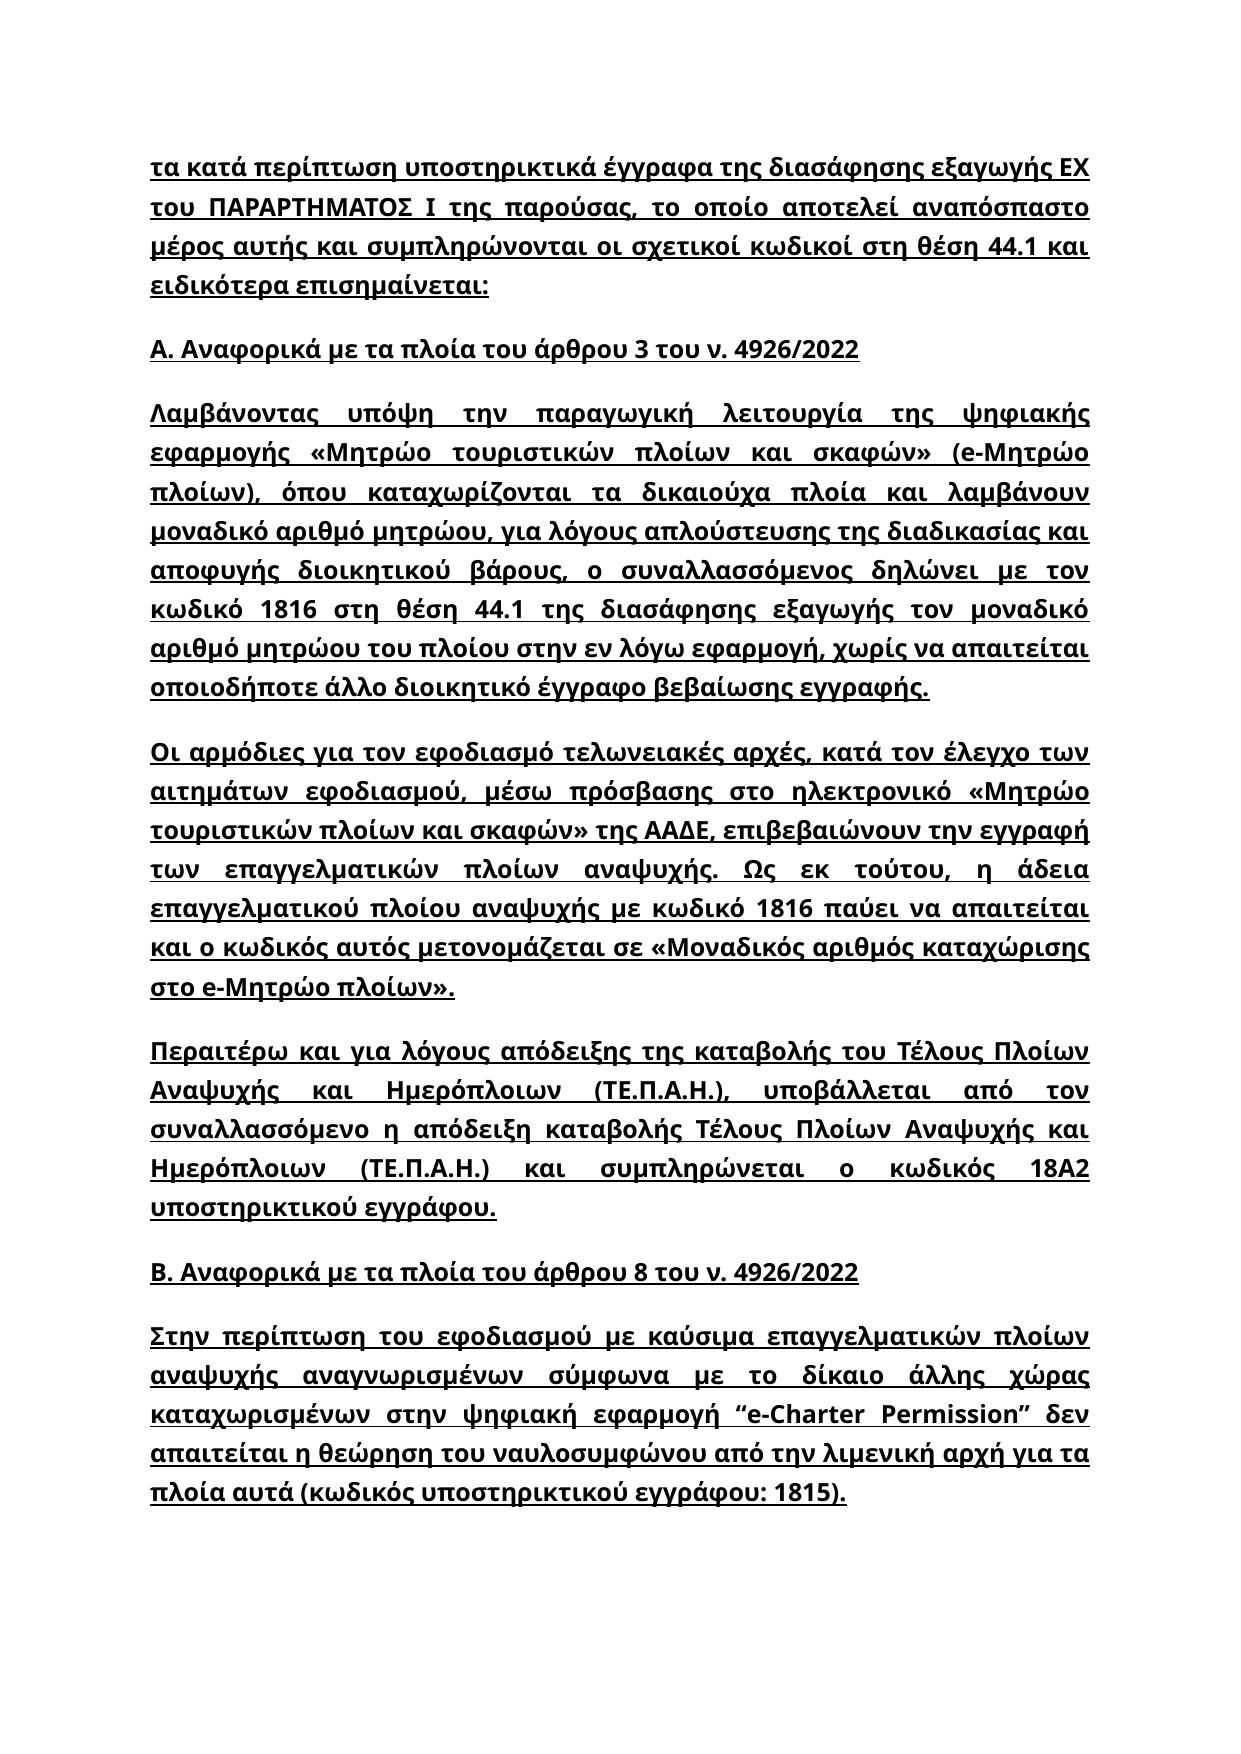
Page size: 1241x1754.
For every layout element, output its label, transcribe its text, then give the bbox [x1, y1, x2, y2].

text Ημερόπλοιων (ΤΕ.Π.Α.Η.) και συμπληρώνεται ο κωδικός 18A2 [150, 1142, 1090, 1180]
text ειδικότερα επισημαίνεται: [150, 259, 1090, 302]
text αιτημάτων εφοδιασμού, μέσω πρόσβασης στο ηλεκτρονικό «Μητρώο [150, 765, 1090, 802]
text υποστηρικτικού εγγράφου. [150, 1182, 1090, 1224]
text Α. Αναφορικά με τα πλοία του άρθρου 3 του ν. 4926/2022 [150, 332, 1090, 366]
text αριθμό μητρώου του πλοίου στην εν λόγω εφαρμογή, χωρίς να απαιτείται [150, 622, 1090, 660]
text οποιοδήποτε άλλο διοικητικό έγγραφο βεβαίωσης εγγραφής. [150, 662, 1090, 704]
text πλοίων), όπου καταχωρίζονται τα δικαιούχα πλοία και λαμβάνουν [150, 466, 1090, 503]
text Οι αρμόδιες για τον εφοδιασμό τελωνειακές αρχές, κατά τον έλεγχο των [150, 734, 1090, 763]
text κωδικό 1816 στη θέση 44.1 της διασάφησης εξαγωγής τον μοναδικό [150, 583, 1090, 621]
text αναψυχής αναγνωρισμένων σύμφωνα με το δίκαιο άλλης χώρας [150, 1349, 1090, 1386]
text Λαμβάνοντας υπόψη την παραγωγική λειτουργία της ψηφιακής [150, 396, 1090, 425]
text του ΠΑΡΑΡΤΗΜΑΤΟΣ Ι της παρούσας, το οποίο αποτελεί αναπόσπαστο [150, 181, 1090, 218]
text μέρος αυτής και συμπληρώνονται οι σχετικοί κωδικοί στη θέση 44.1 και [150, 220, 1090, 257]
text συναλλασσόμενο η απόδειξη καταβολής Τέλους Πλοίων Αναψυχής και [150, 1103, 1090, 1141]
text Περαιτέρω και για λόγους απόδειξης της καταβολής του Τέλους Πλοίων [150, 1033, 1090, 1062]
text των επαγγελματικών πλοίων αναψυχής. Ως εκ τούτου, η άδεια [150, 843, 1090, 881]
text καταχωρισμένων στην ψηφιακή εφαρμογή “e-Charter Permission” δεν [150, 1388, 1090, 1426]
text Β. Αναφορικά με τα πλοία του άρθρου 8 του ν. 4926/2022 [150, 1254, 1090, 1288]
text απαιτείται η θεώρηση του ναυλοσυμφώνου από την λιμενική αρχή για τα [150, 1427, 1090, 1465]
text στο e-Μητρώο πλοίων». [150, 961, 1090, 1003]
text Στην περίπτωση του εφοδιασμού με καύσιμα επαγγελματικών πλοίων [150, 1318, 1090, 1347]
text εφαρμογής «Μητρώο τουριστικών πλοίων και σκαφών» (e-Μητρώο [150, 427, 1090, 464]
text τουριστικών πλοίων και σκαφών» της ΑΑΔΕ, επιβεβαιώνουν την εγγραφή [150, 804, 1090, 841]
text αποφυγής διοικητικού βάρους, ο συναλλασσόμενος δηλώνει με τον [150, 544, 1090, 581]
text επαγγελματικού πλοίου αναψυχής με κωδικό 1816 παύει να απαιτείται [150, 882, 1090, 920]
text μοναδικό αριθμό μητρώου, για λόγους απλούστευσης της διαδικασίας και [150, 505, 1090, 542]
text και ο κωδικός αυτός μετονομάζεται σε «Μοναδικός αριθμός καταχώρισης [150, 922, 1090, 959]
text Αναψυχής και Ημερόπλοιων (ΤΕ.Π.Α.Η.), υποβάλλεται από τον [150, 1064, 1090, 1101]
text πλοία αυτά (κωδικός υποστηρικτικού εγγράφου: 1815). [150, 1467, 1090, 1509]
text τα κατά περίπτωση υποστηρικτικά έγγραφα της διασάφησης εξαγωγής EX [150, 150, 1090, 179]
